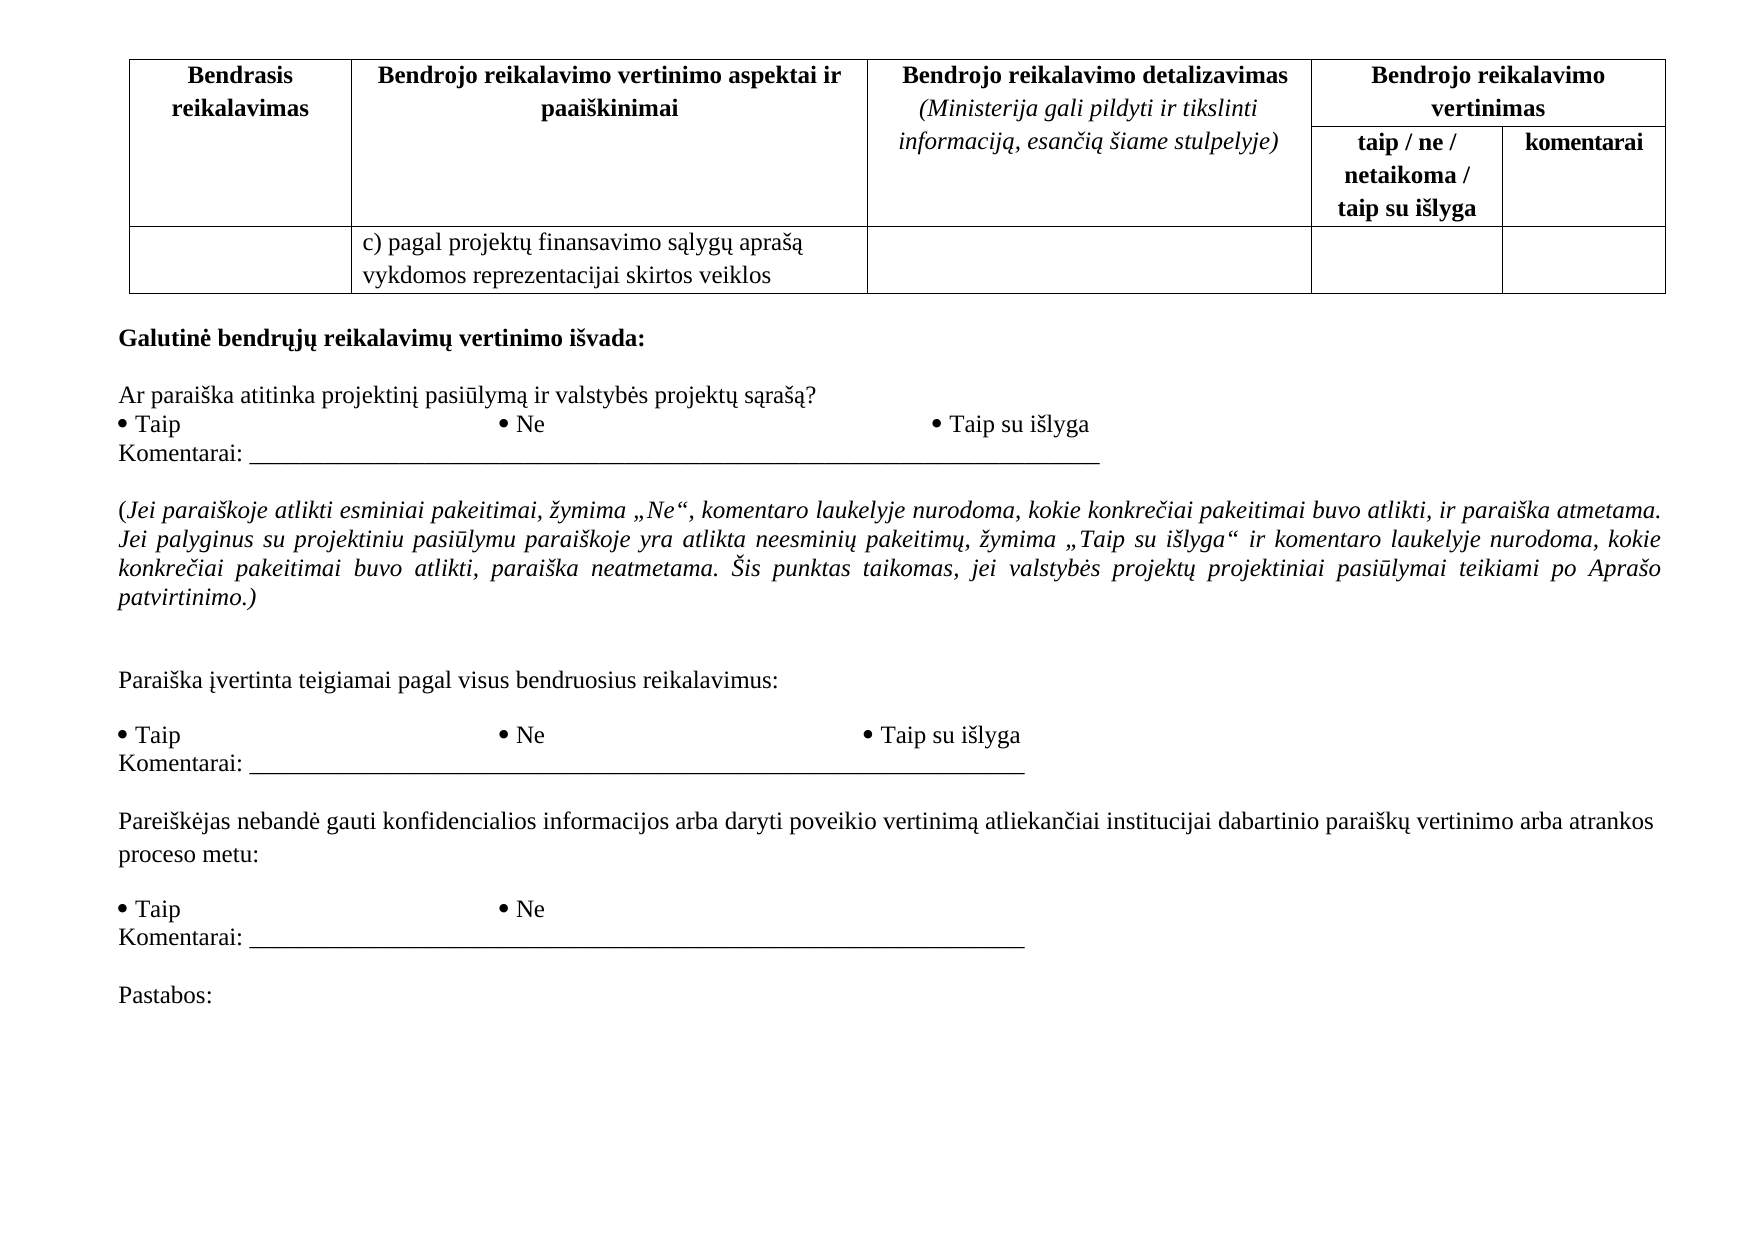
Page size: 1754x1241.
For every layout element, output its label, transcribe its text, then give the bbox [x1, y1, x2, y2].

table_cell c) pagal projektų finansavimo sąlygų aprašą vykdomos reprezentacijai skirtos veiklos [352, 227, 867, 293]
table_cell komentarai [1503, 127, 1665, 226]
table_header Bendrojo reikalavimo vertinimas [1312, 60, 1665, 126]
text Galutinė bendrųjų reikalavimų vertinimo išvada: [118, 323, 1665, 352]
table_cell [130, 227, 351, 293]
text  Taip  Ne [118, 894, 1665, 922]
table_cell [868, 227, 1311, 293]
text Komentarai: ______________________________________________________________ [118, 922, 1665, 951]
table_cell [1503, 227, 1665, 293]
text  Taip  Ne  Taip su išlyga [118, 720, 1665, 748]
text Pastabos: [118, 980, 1665, 1009]
text (Jei paraiškoje atlikti esminiai pakeitimai, žymima „Ne“, komentaro laukelyje nurodoma, kokie konkrečiai pakeitimai buvo atlikti, ir paraiška atmetama. Jei palyginus su projektiniu pasiūlymu paraiškoje yra atlikta neesminių pakeitimų, žymima „Taip su išlyga“ ir komentaro laukelyje nurodoma, kokie konkrečiai pakeitimai buvo atlikti, paraiška neatmetama. Šis punktas taikomas, jei valstybės projektų projektiniai pasiūlymai teikiami po Aprašo patvirtinimo.) [118, 496, 1665, 611]
text Komentarai: ____________________________________________________________________ [118, 438, 1665, 467]
text Ar paraiška atitinka projektinį pasiūlymą ir valstybės projektų sąrašą? [118, 381, 1665, 409]
table_header Bendrojo reikalavimo vertinimo aspektai ir paaiškinimai [352, 60, 867, 226]
text Pareiškėjas nebandė gauti konfidencialios informacijos arba daryti poveikio vertinimą atliekančiai institucijai dabartinio paraiškų vertinimo arba atrankos proceso metu: [118, 806, 1665, 868]
table_cell [130, 126, 351, 226]
text Paraiška įvertinta teigiamai pagal visus bendruosius reikalavimus: [118, 665, 1665, 694]
text Komentarai: ______________________________________________________________ [118, 748, 1665, 777]
table_cell taip / ne / netaikoma / taip su išlyga [1312, 127, 1502, 226]
table_header Bendrasis reikalavimas [130, 60, 351, 126]
table_header Bendrojo reikalavimo detalizavimas (Ministerija gali pildyti ir tikslinti informaciją, esančią šiame stulpelyje) [868, 60, 1311, 226]
table_cell [1312, 227, 1502, 293]
text  Taip  Ne  Taip su išlyga [118, 409, 1665, 438]
